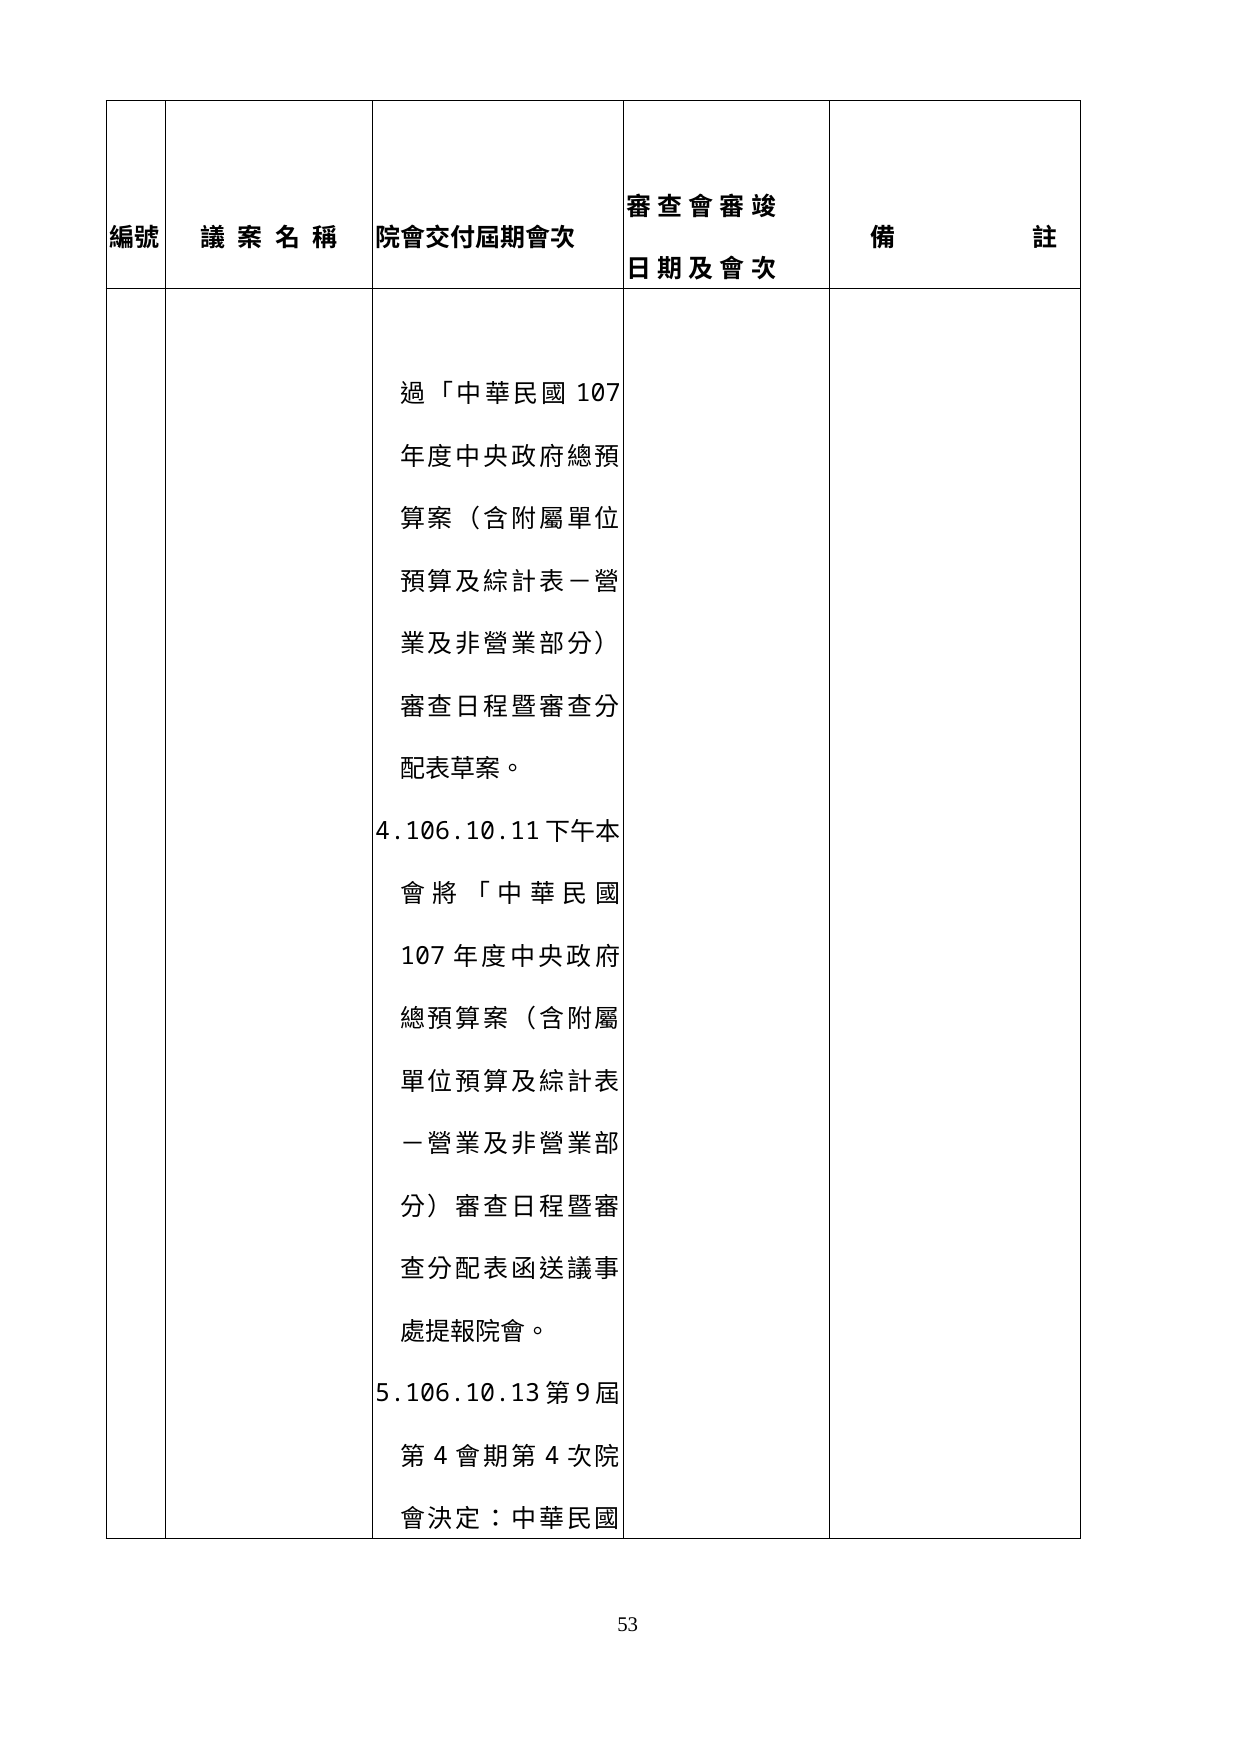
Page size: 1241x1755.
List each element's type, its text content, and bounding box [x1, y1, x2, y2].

table_cell [107, 289, 165, 1538]
table_header 備 註 [830, 101, 1080, 288]
table_header 議 案 名 稱 [166, 101, 372, 288]
table_cell 1.第9屆第4會期第2次院會（105.9.29）決定：「擬請院會(1)定期舉行會議，邀請行政院院長、主計長、財政部部長、經濟部部長及相關部會首長列席報告107年度施政計畫、「107年度中央政府總預算案」及「107年度至108年度中央政府流域綜合治理計畫第3期特別預算案」編製經過，並備質詢。(2)同意行政院撤回原送之「107年度中央政府總預算案（含附屬單位預算及綜計表－營業及非營業部分）」及「107年度至108年度中央政府流域綜合治理計畫第3期特別預算案」。【先前經（106.9.28）朝野黨團協商結論決定：「10月13日及10月17日上午邀請行政院院長、主計長、財政部、經濟部部長列席報告「107年度中央政府總預算案」及「107年度至108年度中央政府流域綜合治理計畫第3期特別預算案」編製經過並備質詢。】 2.106.9.28朝野黨團協商結論第4項決定「請財政委員會於10月12日(星期四)前召開會議通過總預算案審查日程暨分配表並即送議事處，俾提10月13日(星期三)院會報告。 3.106.10.11本會第5次全體委員會議通過「中華民國107年度中央政府總預算案（含附屬單位預算及綜計表－營業及非營業部分）審查日程暨審查分配表草案。 4.106.10.11下午本會將「中華民國107年度中央政府總預算案（含附屬單位預算及綜計表－營業及非營業部分）審查日程暨審查分配表函送議事處提報院會。 5.106.10.13第9屆第4會期第4次院會決定：中華民國107年度中央政府總預算案（含附屬單位預算及綜計表-營業及非營業部分）審查日程暨審查分配表案「併107年度中央政府總預算案處理」。 6.106.10.17下午第9屆第4會期第4次院會就邀請行政院院長、主計長、財政部、經濟部部長列席報告「107年度中央政府總預算案」及「107年度至108年度中央政府流域綜合治理計畫第3期特別預算案」編製經過並備質詢乙案，均已詢答完畢，決定： (1)「107年度中央政府總預算案（含附屬單位預算及綜計表─營業及非營業部分）」交財政委員會依審查日程暨審查分配表分送各委員會審查。 (2)「107年度至108年度中央政府流域綜合治理計畫第3期特別預算案」交財政委員會會同有關委員會審查。 7.106.10.17下午議事處將「107年度中央政府總預算案（含附屬單位預算及綜計表─營業及非營業部分）」審查日程暨審查分配表函送本會。 [373, 289, 623, 1538]
table_cell [166, 289, 372, 1538]
table_cell 1.106.10.17本會函知各委員會，依審查日程暨審查分配表進行審查中華民國107年度中央政府總預算案（含附屬單位預算及綜計表－營業及非營業部分）案。 2.106.12.4第9屆第4會期第18次全體委員會議彙總整理提出「中華民國107年度中央政府總預算案審查總報告草案」提報院會案。 3.106.12.4本會將「中華民國107年度中央政府總預算案審查總報告(含經濟、交通兩委員會公務預算部分審查報告)」函送議事處提報院會。 4.106.12.8第9屆第4會期第12次院會將「中華民國107年度中央政府總預算案審查總報告(含經濟、交通兩委員會公務預算部分審查報告)」增列為討論事項，經決議：由蘇院長召集協商，協商後再行處理。 5.107.1.4本會將內政、外交及國防、財政、教育及文化、司法及法制、社福及衛環等六委員會 有關中華民國107年度中央政府總預算案公務預算部分審查報告函送議事處提報院會臨時會討論。 [830, 289, 1080, 1538]
table_header 審查會審竣 日期及會次 [624, 101, 829, 288]
table_cell [624, 289, 829, 1538]
table_header 編號 [107, 101, 165, 288]
table_header 院會交付屆期會次 [373, 101, 623, 288]
